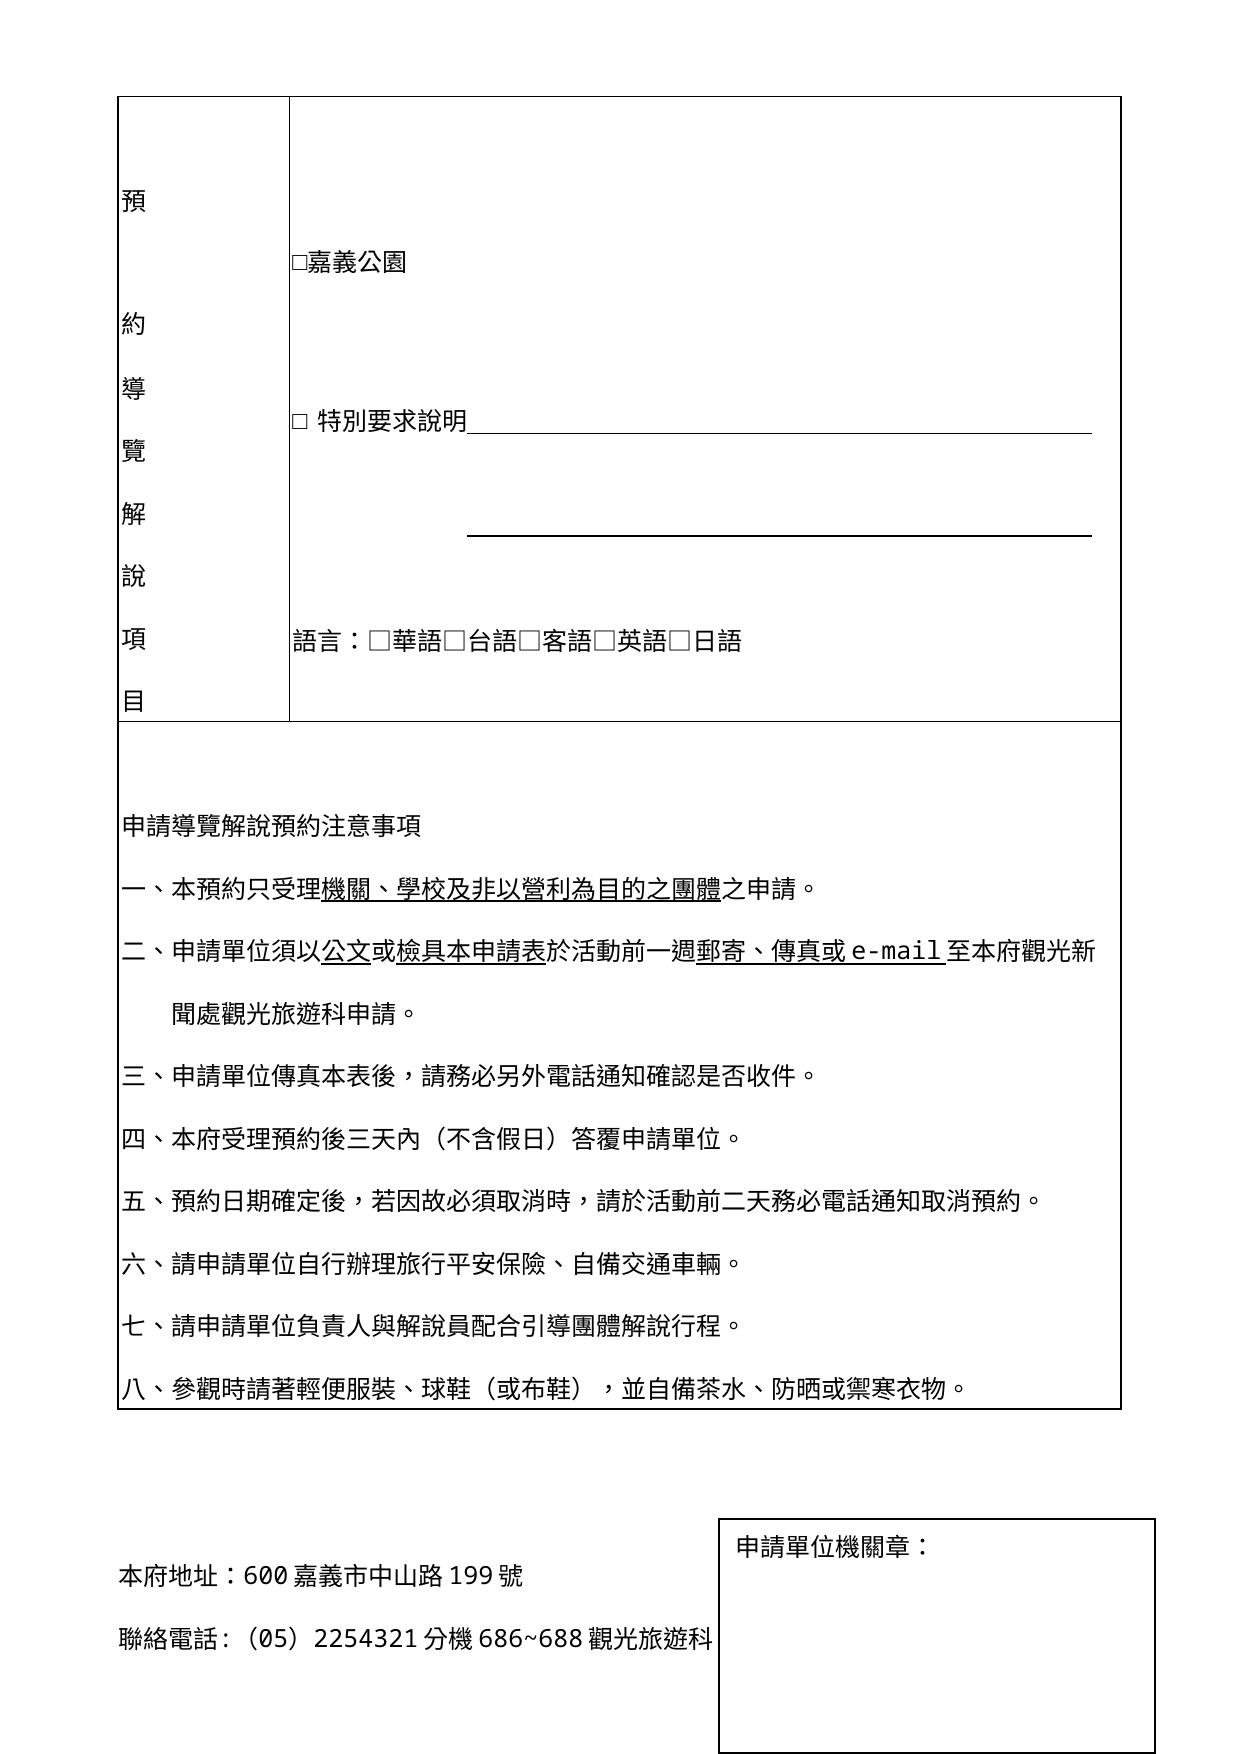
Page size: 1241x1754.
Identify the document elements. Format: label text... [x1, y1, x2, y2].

text 聯絡電話:（05）2254321分機686~688觀光旅遊科 [118, 1596, 718, 1658]
table_cell 預 約 導 覽 解 說 項 目 [119, 97, 289, 721]
table_cell 申請導覽解說預約注意事項 一、本預約只受理機關、學校及非以營利為目的之團體之申請。 二、申請單位須以公文或檢具本申請表於活動前一週郵寄、傳真或e-mail至本府觀光新聞處觀光旅遊科申請。 三、申請單位傳真本表後，請務必另外電話通知確認是否收件。 四、本府受理預約後三天內（不含假日）答覆申請單位。 五、預約日期確定後，若因故必須取消時，請於活動前二天務必電話通知取消預約。 六、請申請單位自行辦理旅行平安保險、自備交通車輛。 七、請申請單位負責人與解說員配合引導團體解說行程。 八、參觀時請著輕便服裝、球鞋（或布鞋），並自備茶水、防晒或禦寒衣物。 [119, 722, 1120, 1408]
text 本府地址：600嘉義市中山路199號 [118, 1533, 718, 1596]
text [720, 1520, 1154, 1752]
table_cell □嘉義公園 特別要求說明 語言：□華語□台語□客語□英語□日語 [290, 97, 1120, 721]
text 申請單位機關章： [735, 1527, 1139, 1563]
